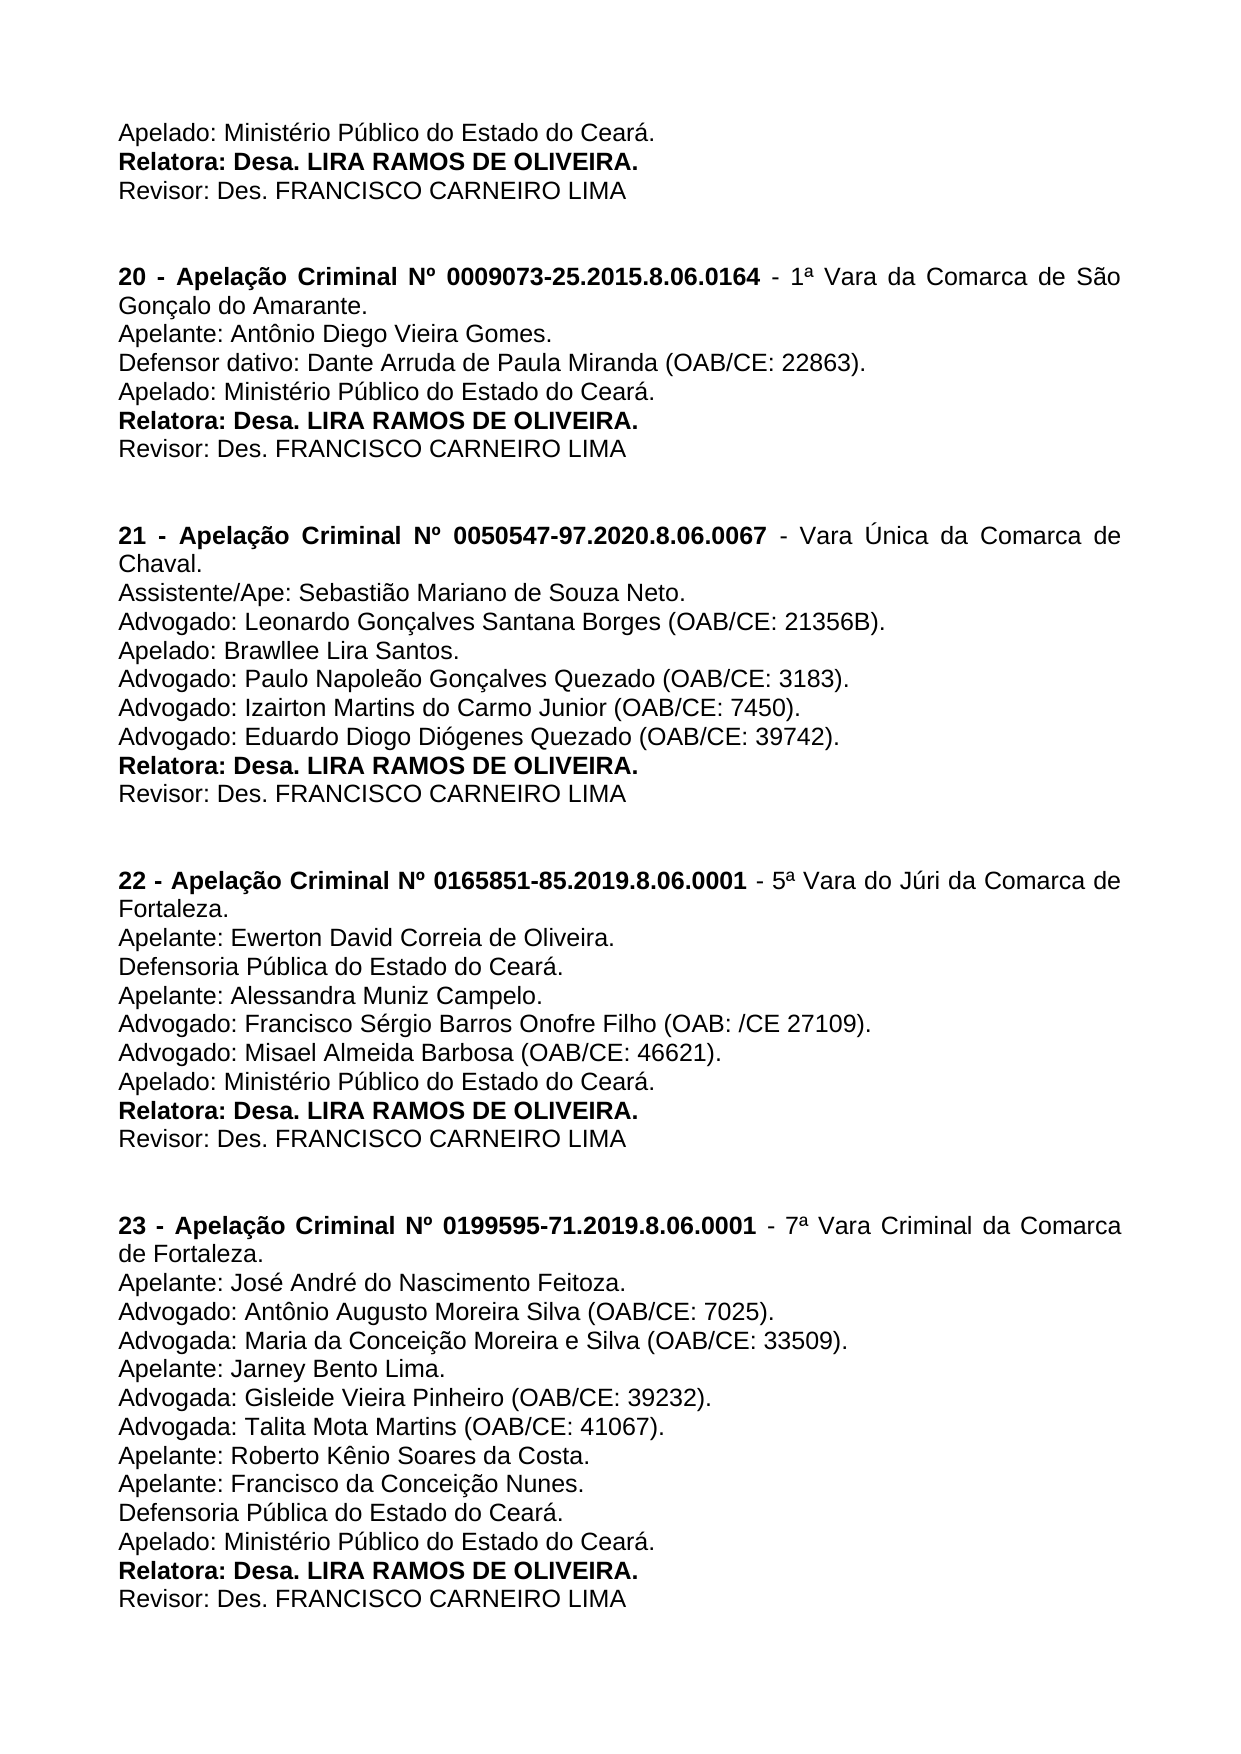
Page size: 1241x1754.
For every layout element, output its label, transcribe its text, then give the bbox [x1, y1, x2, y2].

text Relatora: Desa. LIRA RAMOS DE OLIVEIRA. [118, 147, 1122, 176]
text Advogado: Francisco Sérgio Barros Onofre Filho (OAB: /CE 27109). [118, 1009, 1122, 1038]
text Advogada: Maria da Conceição Moreira e Silva (OAB/CE: 33509). [118, 1326, 1122, 1354]
text Relatora: Desa. LIRA RAMOS DE OLIVEIRA. [118, 1556, 1122, 1584]
text Apelante: Ewerton David Correia de Oliveira. [118, 923, 1122, 952]
text Advogado: Misael Almeida Barbosa (OAB/CE: 46621). [118, 1038, 1122, 1067]
text Advogado: Izairton Martins do Carmo Junior (OAB/CE: 7450). [118, 693, 1122, 722]
text Apelado: Ministério Público do Estado do Ceará. [118, 1527, 1122, 1556]
text Apelante: Roberto Kênio Soares da Costa. [118, 1441, 1122, 1469]
text Apelante: Francisco da Conceição Nunes. [118, 1469, 1122, 1498]
text Apelado: Ministério Público do Estado do Ceará. [118, 118, 1122, 147]
text Relatora: Desa. LIRA RAMOS DE OLIVEIRA. [118, 406, 1122, 434]
text Apelante: Alessandra Muniz Campelo. [118, 981, 1122, 1009]
text Revisor: Des. FRANCISCO CARNEIRO LIMA [118, 434, 1122, 463]
text Advogado: Eduardo Diogo Diógenes Quezado (OAB/CE: 39742). [118, 722, 1122, 751]
text Apelado: Brawllee Lira Santos. [118, 636, 1122, 664]
text 23 - Apelação Criminal Nº 0199595-71.2019.8.06.0001 - 7ª Vara Criminal da Comarca de Fortaleza. [118, 1211, 1122, 1268]
text Apelante: José André do Nascimento Feitoza. [118, 1268, 1122, 1297]
text Advogado: Paulo Napoleão Gonçalves Quezado (OAB/CE: 3183). [118, 664, 1122, 693]
text Advogada: Talita Mota Martins (OAB/CE: 41067). [118, 1412, 1122, 1441]
text Revisor: Des. FRANCISCO CARNEIRO LIMA [118, 779, 1122, 808]
text Revisor: Des. FRANCISCO CARNEIRO LIMA [118, 176, 1122, 204]
text 22 - Apelação Criminal Nº 0165851-85.2019.8.06.0001 - 5ª Vara do Júri da Comarca de Fortaleza. [118, 866, 1122, 923]
text Defensoria Pública do Estado do Ceará. [118, 1498, 1122, 1527]
text Apelado: Ministério Público do Estado do Ceará. [118, 1067, 1122, 1096]
text Relatora: Desa. LIRA RAMOS DE OLIVEIRA. [118, 751, 1122, 779]
text Advogado: Antônio Augusto Moreira Silva (OAB/CE: 7025). [118, 1297, 1122, 1326]
text Revisor: Des. FRANCISCO CARNEIRO LIMA [118, 1124, 1122, 1153]
text 20 - Apelação Criminal Nº 0009073-25.2015.8.06.0164 - 1ª Vara da Comarca de São Gonçalo do Amarante. [118, 262, 1122, 319]
text Defensoria Pública do Estado do Ceará. [118, 952, 1122, 981]
text Apelado: Ministério Público do Estado do Ceará. [118, 377, 1122, 406]
text Apelante: Antônio Diego Vieira Gomes. [118, 319, 1122, 348]
text Assistente/Ape: Sebastião Mariano de Souza Neto. [118, 578, 1122, 607]
text Advogado: Leonardo Gonçalves Santana Borges (OAB/CE: 21356B). [118, 607, 1122, 636]
text Relatora: Desa. LIRA RAMOS DE OLIVEIRA. [118, 1096, 1122, 1124]
text Apelante: Jarney Bento Lima. [118, 1354, 1122, 1383]
text Advogada: Gisleide Vieira Pinheiro (OAB/CE: 39232). [118, 1383, 1122, 1412]
text Defensor dativo: Dante Arruda de Paula Miranda (OAB/CE: 22863). [118, 348, 1122, 377]
text 21 - Apelação Criminal Nº 0050547-97.2020.8.06.0067 - Vara Única da Comarca de Chaval. [118, 521, 1122, 578]
text Revisor: Des. FRANCISCO CARNEIRO LIMA [118, 1584, 1122, 1613]
